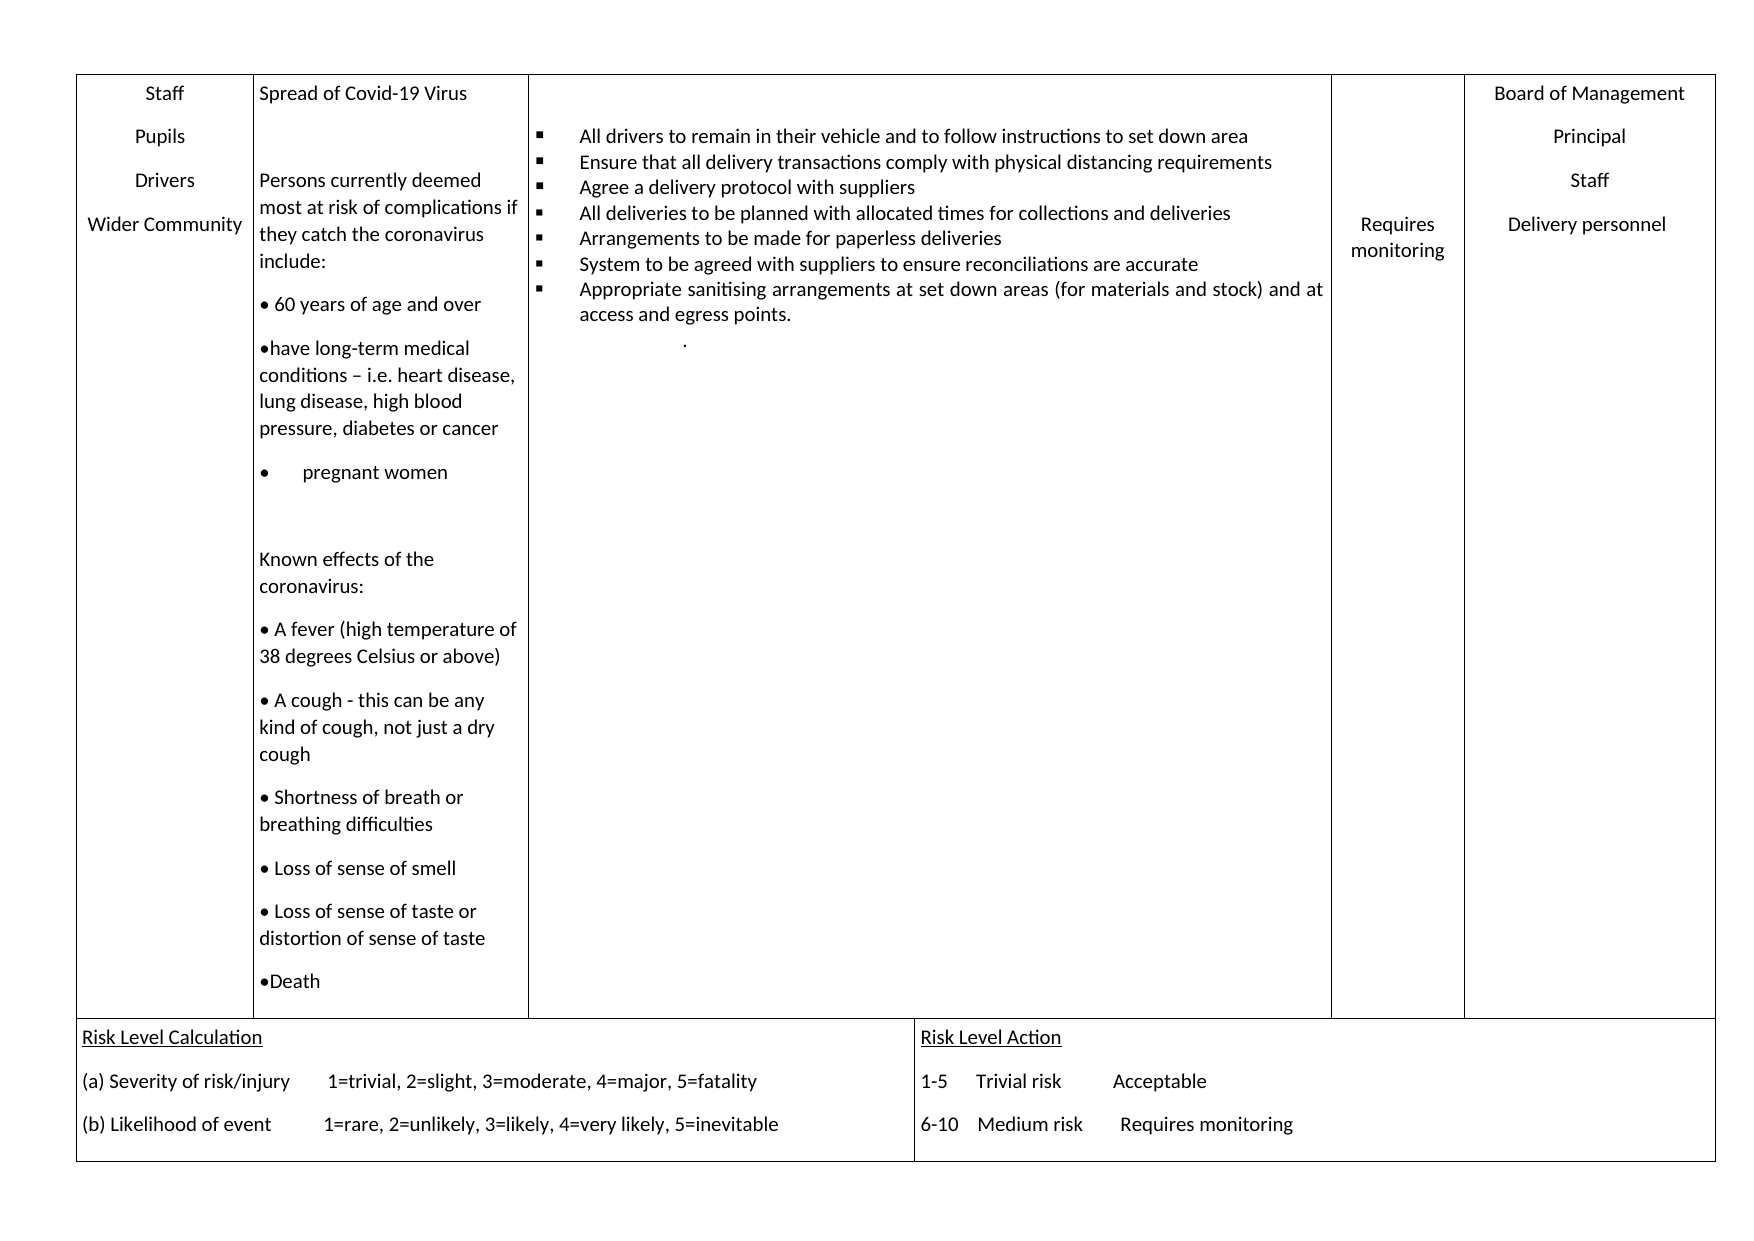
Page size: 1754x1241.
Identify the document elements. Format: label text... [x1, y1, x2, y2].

table_cell Spread of Covid-19 Virus Persons currently deemed most at risk of complications if they catch the coronavirus include: • 60 years of age and over •have long-term medical conditions – i.e. heart disease, lung disease, high blood pressure, diabetes or cancer • pregnant women Known effects of the coronavirus: • A fever (high temperature of 38 degrees Celsius or above) • A cough - this can be any kind of cough, not just a dry cough • Shortness of breath or breathing difficulties • Loss of sense of smell • Loss of sense of taste or distortion of sense of taste •Death [254, 75, 528, 1018]
table_cell Risk Level Action 1-5 Trivial risk Acceptable 6-10 Medium risk Requires monitoring [915, 1019, 1715, 1161]
table_cell Staff Pupils Drivers Wider Community [77, 75, 253, 1018]
table_cell Risk Level Calculation (a) Severity of risk/injury 1=trivial, 2=slight, 3=moderate, 4=major, 5=fatality (b) Likelihood of event 1=rare, 2=unlikely, 3=likely, 4=very likely, 5=inevitable [77, 1019, 914, 1161]
table_cell Requires monitoring [1332, 75, 1464, 1018]
table_cell Board of Management Principal Staff Delivery personnel [1465, 75, 1715, 1018]
table_cell All drivers to remain in their vehicle and to follow instructions to set down area Ensure that all delivery transactions comply with physical distancing requirements Agree a delivery protocol with suppliers All deliveries to be planned with allocated times for collections and deliveries Arrangements to be made for paperless deliveries System to be agreed with suppliers to ensure reconciliations are accurate Appropriate sanitising arrangements at set down areas (for materials and stock) and at access and egress points. . [529, 75, 1331, 1018]
